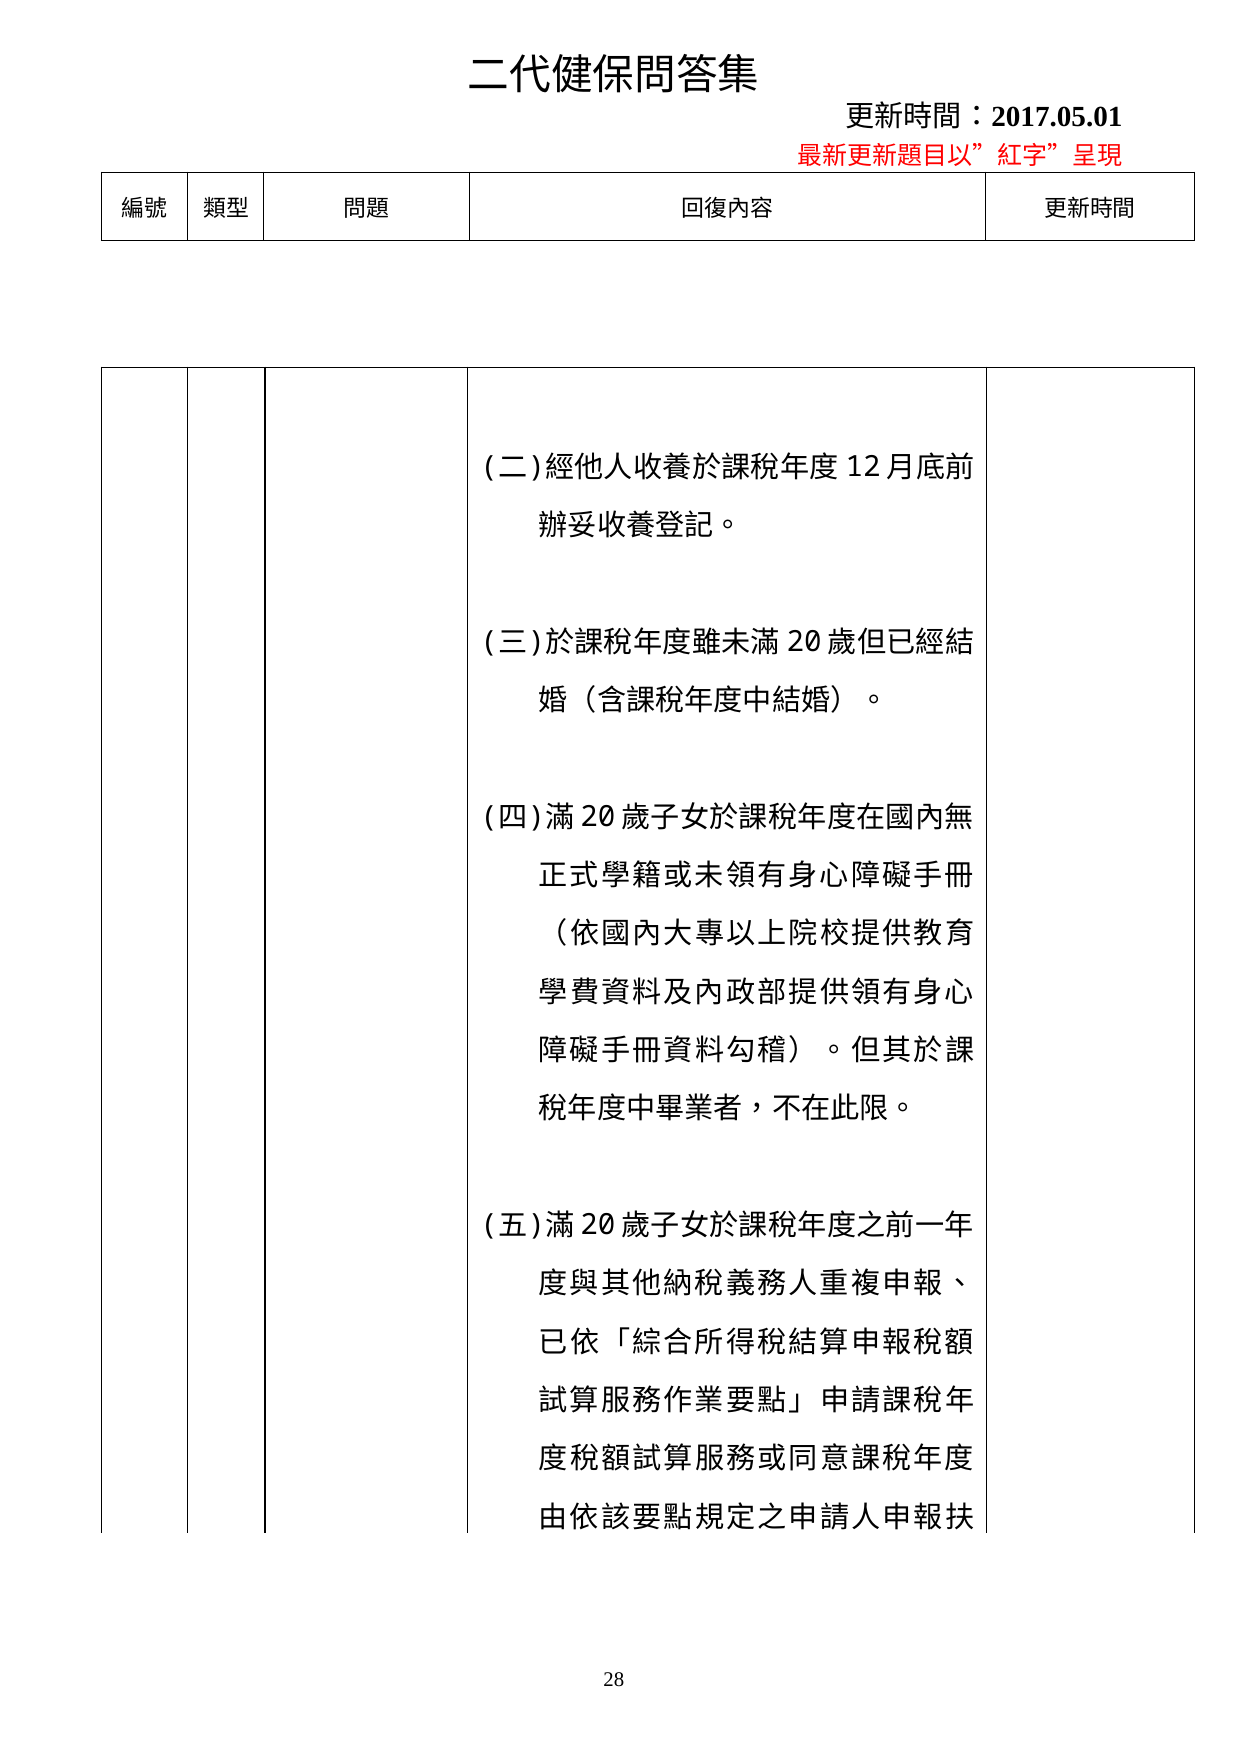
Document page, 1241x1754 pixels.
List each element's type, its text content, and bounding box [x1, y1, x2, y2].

table_cell [987, 368, 1194, 1533]
table_cell (二)經他人收養於課稅年度12月底前辦妥收養登記。 (三)於課稅年度雖未滿20歲但已經結婚（含課稅年度中結婚）。 (四)滿20歲子女於課稅年度在國內無正式學籍或未領有身心障礙手冊（依國內大專以上院校提供教育學費資料及內政部提供領有身心障礙手冊資料勾稽）。但其於課稅年度中畢業者，不在此限。 (五)滿20歲子女於課稅年度之前一年度與其他納稅義務人重複申報、已依「綜合所得稅結算申報稅額試算服務作業要點」申請課稅年度稅額試算服務或同意課稅年度由依該要點規定之申請人申報扶 [468, 368, 986, 1533]
table_cell [266, 368, 467, 1533]
table_cell [188, 368, 264, 1533]
table_cell [102, 368, 187, 1533]
